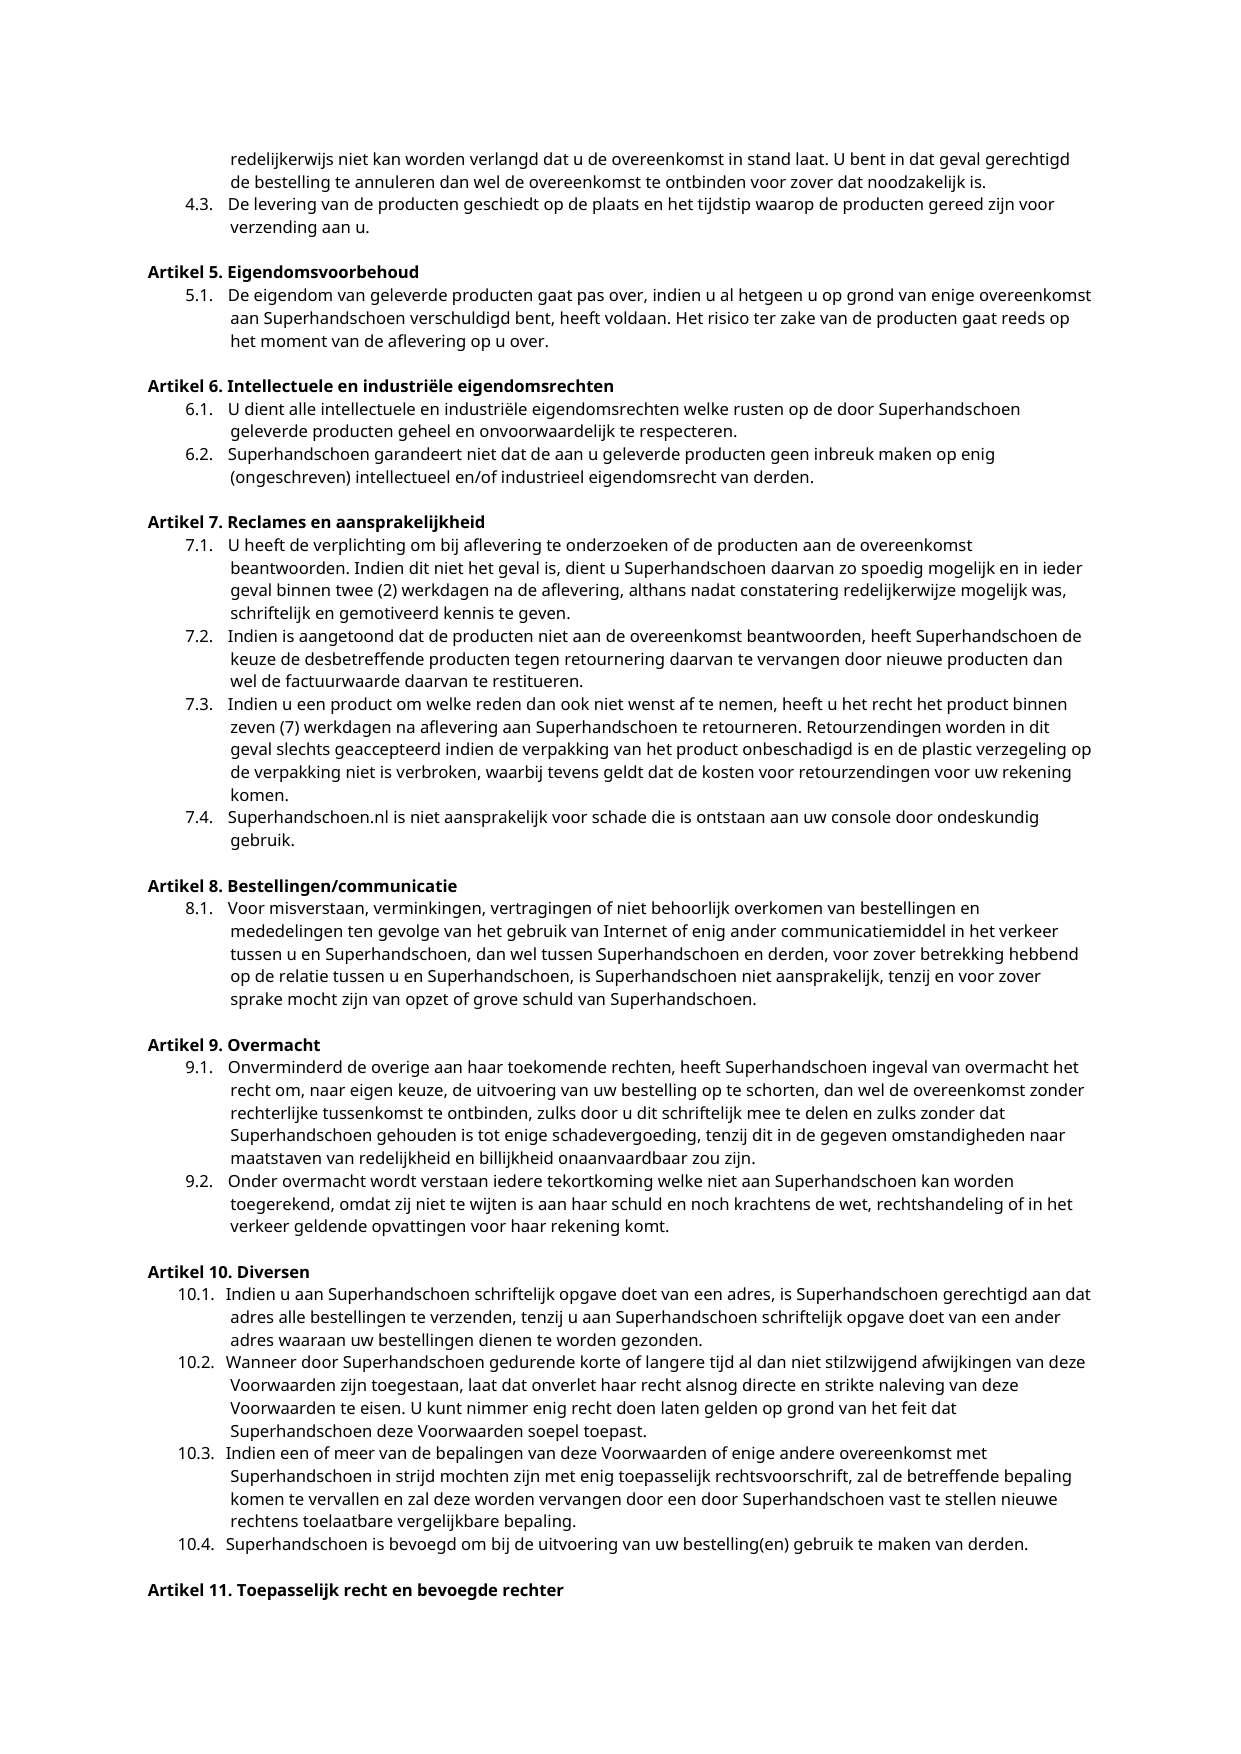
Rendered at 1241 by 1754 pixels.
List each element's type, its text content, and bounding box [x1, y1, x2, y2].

text 7.1. U heeft de verplichting om bij aflevering te onderzoeken of de producten aan de overeenkomst beantwoorden. Indien dit niet het geval is, dient u Superhandschoen daarvan zo spoedig mogelijk en in ieder geval binnen twee (2) werkdagen na de aflevering, althans nadat constatering redelijkerwijze mogelijk was, schriftelijk en gemotiveerd kennis te geven. [185, 534, 1093, 624]
text 10.2. Wanneer door Superhandschoen gedurende korte of langere tijd al dan niet stilzwijgend afwijkingen van deze Voorwaarden zijn toegestaan, laat dat onverlet haar recht alsnog directe en strikte naleving van deze Voorwaarden te eisen. U kunt nimmer enig recht doen laten gelden op grond van het feit dat Superhandschoen deze Voorwaarden soepel toepast. [177, 1351, 1093, 1442]
text 4.3. De levering van de producten geschiedt op de plaats en het tijdstip waarop de producten gereed zijn voor verzending aan u. [185, 193, 1093, 238]
text 5.1. De eigendom van geleverde producten gaat pas over, indien u al hetgeen u op grond van enige overeenkomst aan Superhandschoen verschuldigd bent, heeft voldaan. Het risico ter zake van de producten gaat reeds op het moment van de aflevering op u over. [185, 284, 1093, 352]
text Artikel 7. Reclames en aansprakelijkheid [148, 511, 1093, 534]
text 7.3. Indien u een product om welke reden dan ook niet wenst af te nemen, heeft u het recht het product binnen zeven (7) werkdagen na aflevering aan Superhandschoen te retourneren. Retourzendingen worden in dit geval slechts geaccepteerd indien de verpakking van het product onbeschadigd is en de plastic verzegeling op de verpakking niet is verbroken, waarbij tevens geldt dat de kosten voor retourzendingen voor uw rekening komen. [185, 693, 1093, 806]
text 6.1. U dient alle intellectuele en industriële eigendomsrechten welke rusten op de door Superhandschoen geleverde producten geheel en onvoorwaardelijk te respecteren. [185, 397, 1093, 443]
text 7.2. Indien is aangetoond dat de producten niet aan de overeenkomst beantwoorden, heeft Superhandschoen de keuze de desbetreffende producten tegen retournering daarvan te vervangen door nieuwe producten dan wel de factuurwaarde daarvan te restitueren. [185, 624, 1093, 693]
text 10.1. Indien u aan Superhandschoen schriftelijk opgave doet van een adres, is Superhandschoen gerechtigd aan dat adres alle bestellingen te verzenden, tenzij u aan Superhandschoen schriftelijk opgave doet van een ander adres waaraan uw bestellingen dienen te worden gezonden. [177, 1283, 1093, 1351]
text Artikel 6. Intellectuele en industriële eigendomsrechten [148, 375, 1093, 397]
text Artikel 8. Bestellingen/communicatie [148, 874, 1093, 897]
text Artikel 11. Toepasselijk recht en bevoegde rechter [148, 1578, 1093, 1601]
text redelijkerwijs niet kan worden verlangd dat u de overeenkomst in stand laat. U bent in dat geval gerechtigd de bestelling te annuleren dan wel de overeenkomst te ontbinden voor zover dat noodzakelijk is. [185, 148, 1093, 193]
text 6.2. Superhandschoen garandeert niet dat de aan u geleverde producten geen inbreuk maken op enig (ongeschreven) intellectueel en/of industrieel eigendomsrecht van derden. [185, 443, 1093, 488]
text Artikel 9. Overmacht [148, 1033, 1093, 1056]
text Artikel 5. Eigendomsvoorbehoud [148, 261, 1093, 284]
text 7.4. Superhandschoen.nl is niet aansprakelijk voor schade die is ontstaan aan uw console door ondeskundig gebruik. [185, 806, 1093, 852]
text 9.2. Onder overmacht wordt verstaan iedere tekortkoming welke niet aan Superhandschoen kan worden toegerekend, omdat zij niet te wijten is aan haar schuld en noch krachtens de wet, rechtshandeling of in het verkeer geldende opvattingen voor haar rekening komt. [185, 1169, 1093, 1238]
text 9.1. Onverminderd de overige aan haar toekomende rechten, heeft Superhandschoen ingeval van overmacht het recht om, naar eigen keuze, de uitvoering van uw bestelling op te schorten, dan wel de overeenkomst zonder rechterlijke tussenkomst te ontbinden, zulks door u dit schriftelijk mee te delen en zulks zonder dat Superhandschoen gehouden is tot enige schadevergoeding, tenzij dit in de gegeven omstandigheden naar maatstaven van redelijkheid en billijkheid onaanvaardbaar zou zijn. [185, 1056, 1093, 1169]
text 8.1. Voor misverstaan, verminkingen, vertragingen of niet behoorlijk overkomen van bestellingen en mededelingen ten gevolge van het gebruik van Internet of enig ander communicatiemiddel in het verkeer tussen u en Superhandschoen, dan wel tussen Superhandschoen en derden, voor zover betrekking hebbend op de relatie tussen u en Superhandschoen, is Superhandschoen niet aansprakelijk, tenzij en voor zover sprake mocht zijn van opzet of grove schuld van Superhandschoen. [185, 897, 1093, 1011]
text 10.3. Indien een of meer van de bepalingen van deze Voorwaarden of enige andere overeenkomst met Superhandschoen in strijd mochten zijn met enig toepasselijk rechtsvoorschrift, zal de betreffende bepaling komen te vervallen en zal deze worden vervangen door een door Superhandschoen vast te stellen nieuwe rechtens toelaatbare vergelijkbare bepaling. [177, 1442, 1093, 1533]
text Artikel 10. Diversen [148, 1260, 1093, 1283]
text 10.4. Superhandschoen is bevoegd om bij de uitvoering van uw bestelling(en) gebruik te maken van derden. [177, 1533, 1093, 1556]
